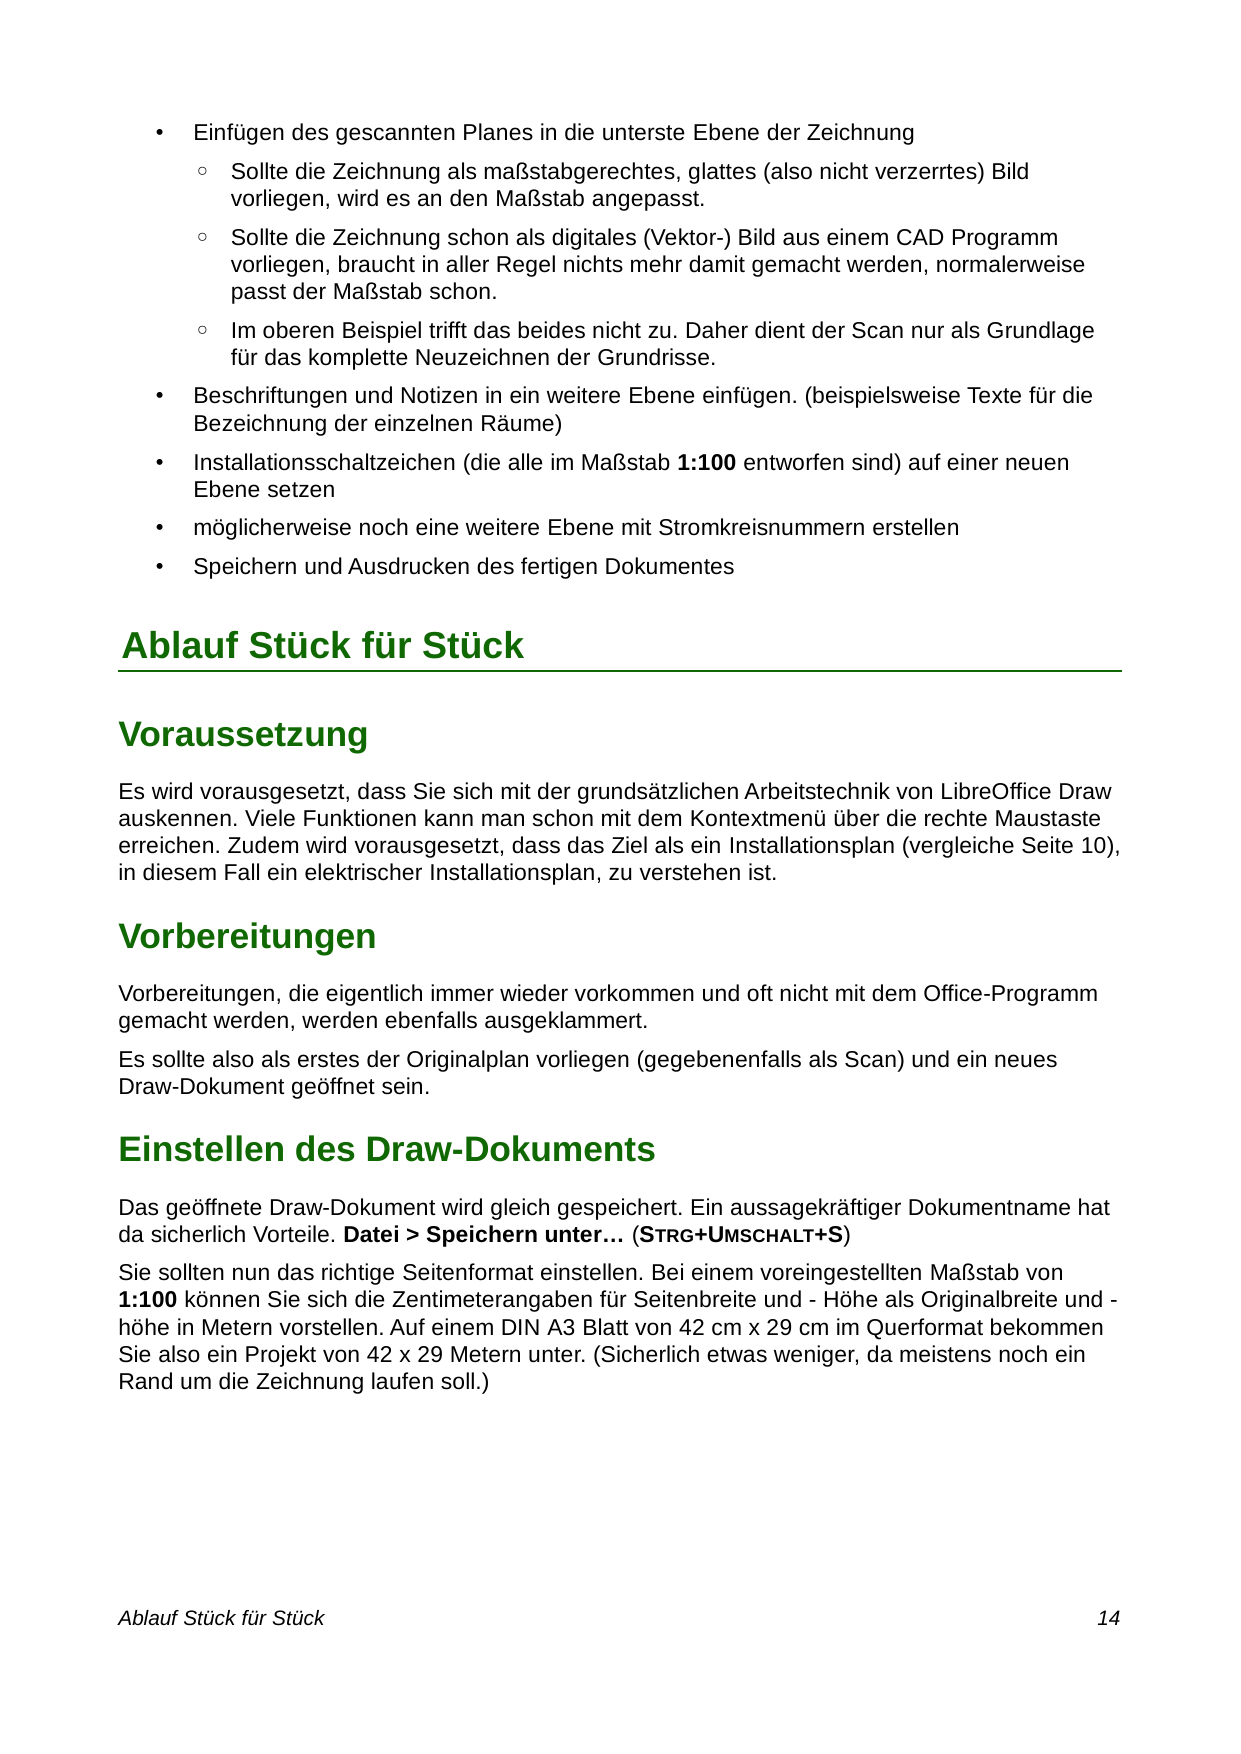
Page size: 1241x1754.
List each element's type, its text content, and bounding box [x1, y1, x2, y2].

list Installationsschaltzeichen (die alle im Maßstab 1:100 entworfen sind) auf einer neuen Ebene setzen [156, 448, 1122, 502]
subtitle Ablauf Stück für Stück [118, 621, 1122, 670]
list Beschriftungen und Notizen in ein weitere Ebene einfügen. (beispielsweise Texte für die Bezeichnung der einzelnen Räume) [156, 382, 1122, 436]
list Einfügen des gescannten Planes in die unterste Ebene der Zeichnung [156, 118, 1122, 145]
text Vorbereitungen, die eigentlich immer wieder vorkommen und oft nicht mit dem Office-Programm gemacht werden, werden ebenfalls ausgeklammert. [118, 979, 1122, 1033]
text Sie sollten nun das richtige Seitenformat einstellen. Bei einem voreingestellten Maßstab von 1:100 können Sie sich die Zentimeterangaben für Seitenbreite und - Höhe als Originalbreite und - höhe in Metern vorstellen. Auf einem DIN A3 Blatt von 42 cm x 29 cm im Querformat bekommen Sie also ein Projekt von 42 x 29 Metern unter. (Sicherlich etwas weniger, da meistens noch ein Rand um die Zeichnung laufen soll.) [118, 1259, 1122, 1394]
subtitle Vorbereitungen [118, 915, 1122, 956]
subtitle Einstellen des Draw-Dokuments [118, 1129, 1122, 1169]
list Im oberen Beispiel trifft das beides nicht zu. Daher dient der Scan nur als Grundlage für das komplette Neuzeichnen der Grundrisse. [193, 316, 1122, 370]
text Es wird vorausgesetzt, dass Sie sich mit der grundsätzlichen Arbeitstechnik von LibreOffice Draw auskennen. Viele Funktionen kann man schon mit dem Kontextmenü über die rechte Maustaste erreichen. Zudem wird vorausgesetzt, dass das Ziel als ein Installationsplan (vergleiche Seite 10), in diesem Fall ein elektrischer Installationsplan, zu verstehen ist. [118, 777, 1122, 886]
list möglicherweise noch eine weitere Ebene mit Stromkreisnummern erstellen [156, 514, 1122, 541]
text Es sollte also als erstes der Originalplan vorliegen (gegebenenfalls als Scan) und ein neues Draw-Dokument geöffnet sein. [118, 1045, 1122, 1099]
list Sollte die Zeichnung als maßstabgerechtes, glattes (also nicht verzerrtes) Bild vorliegen, wird es an den Maßstab angepasst. [193, 157, 1122, 211]
subtitle Voraussetzung [118, 713, 1122, 754]
text Das geöffnete Draw-Dokument wird gleich gespeichert. Ein aussagekräftiger Dokumentname hat da sicherlich Vorteile. Datei > Speichern unter… (Strg+Umschalt+S) [118, 1193, 1122, 1247]
list Sollte die Zeichnung schon als digitales (Vektor-) Bild aus einem CAD Programm vorliegen, braucht in aller Regel nichts mehr damit gemacht werden, normalerweise passt der Maßstab schon. [193, 223, 1122, 304]
list Speichern und Ausdrucken des fertigen Dokumentes [156, 553, 1122, 580]
